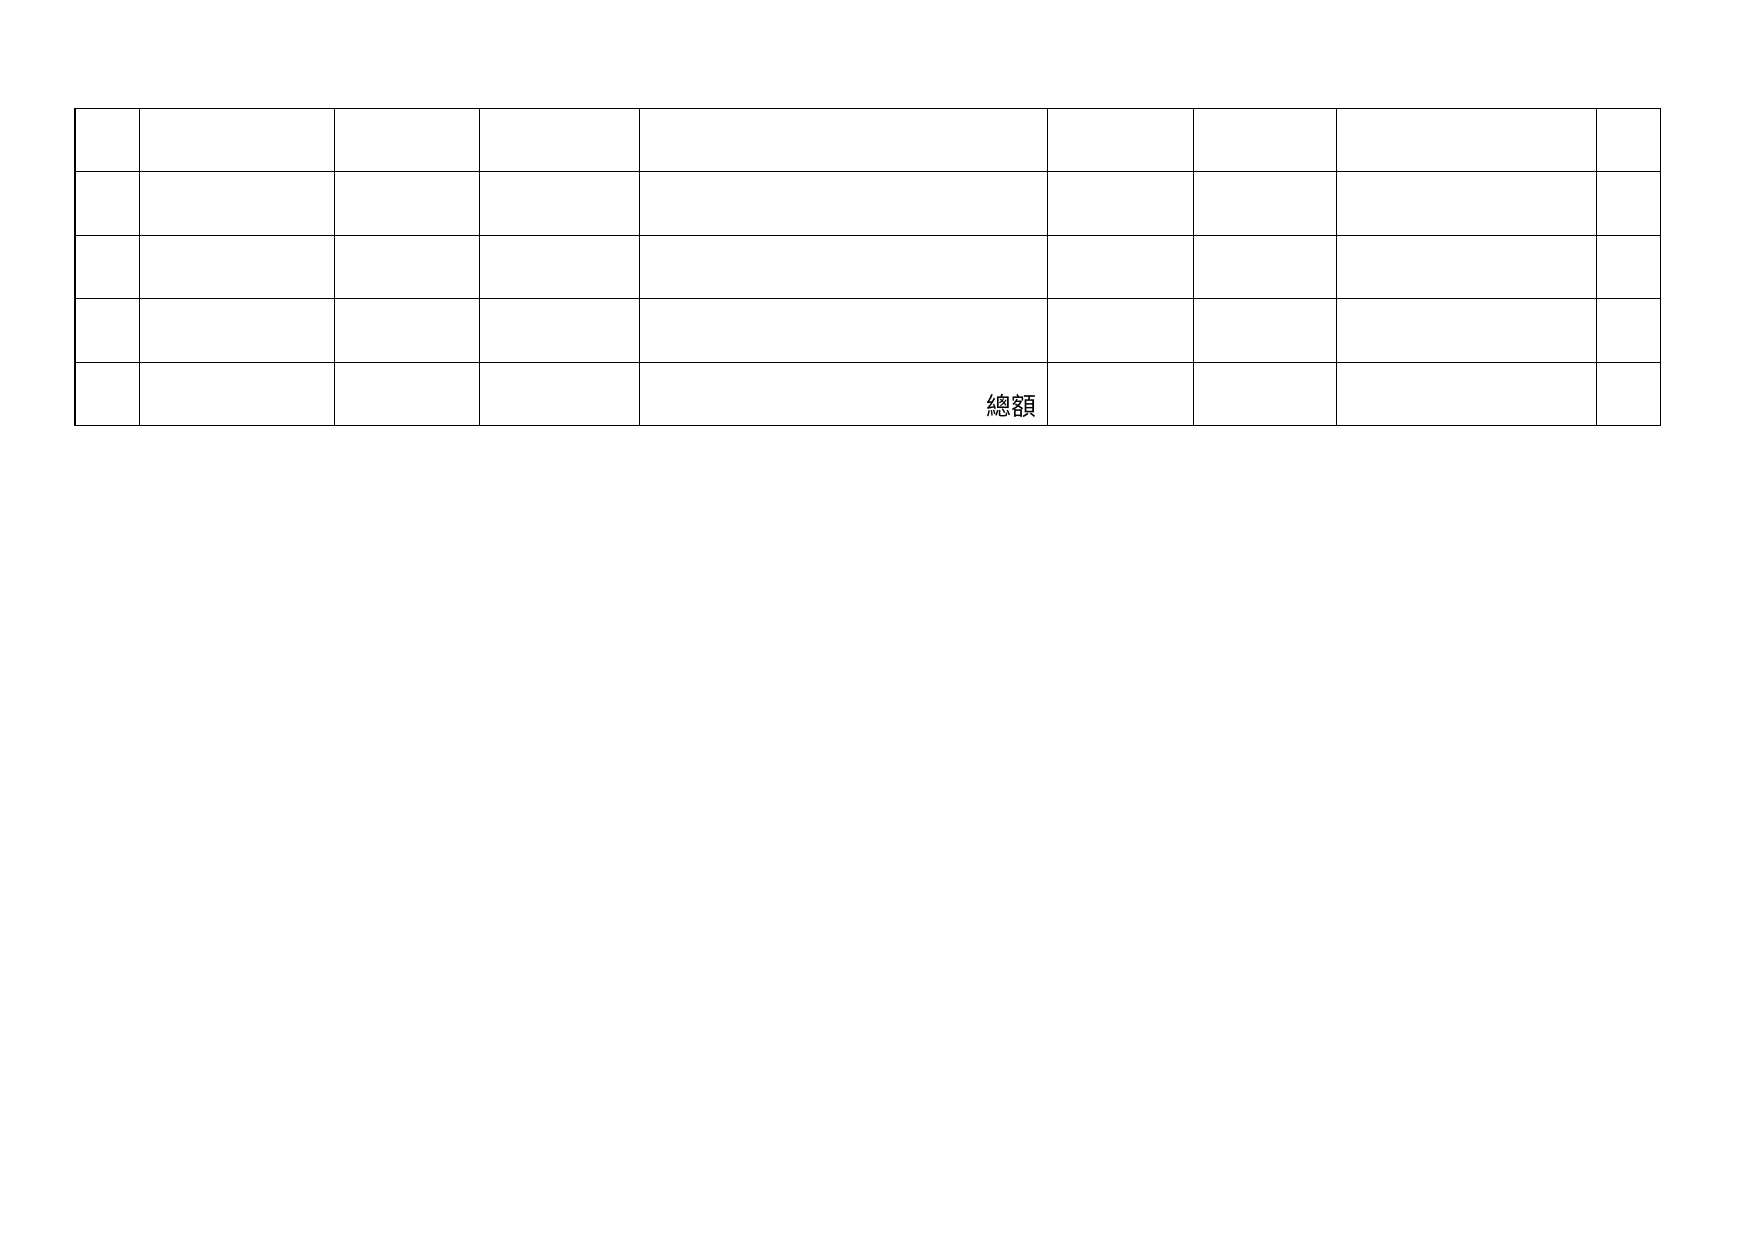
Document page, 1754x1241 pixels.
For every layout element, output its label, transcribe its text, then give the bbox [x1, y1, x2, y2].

table_cell [1597, 109, 1660, 171]
table_cell [1048, 236, 1193, 298]
table_cell [140, 172, 334, 235]
table_cell [1597, 236, 1660, 298]
table_cell [480, 172, 639, 235]
table_cell [480, 236, 639, 298]
table_cell [1597, 363, 1660, 425]
table_cell [335, 109, 479, 171]
table_cell [480, 299, 639, 362]
table_cell [1337, 109, 1596, 171]
table_cell [140, 363, 334, 425]
table_cell [335, 172, 479, 235]
table_cell [1337, 299, 1596, 362]
table_cell [76, 236, 139, 298]
table_cell 總額 [640, 363, 1047, 425]
table_cell [335, 299, 479, 362]
table_cell [640, 172, 1047, 235]
table_cell [640, 109, 1047, 171]
table_cell [1194, 109, 1336, 171]
table_cell [140, 299, 334, 362]
table_cell [640, 236, 1047, 298]
table_cell [1048, 109, 1193, 171]
table_cell [1194, 363, 1336, 425]
table_cell [76, 363, 139, 425]
table_cell [1337, 236, 1596, 298]
table_cell [480, 109, 639, 171]
table_cell [1194, 299, 1336, 362]
table_cell [140, 109, 334, 171]
table_cell [640, 299, 1047, 362]
table_cell [1048, 299, 1193, 362]
table_cell [76, 299, 139, 362]
table_cell [76, 109, 139, 171]
table_cell [1048, 363, 1193, 425]
table_cell [1597, 172, 1660, 235]
table_cell [1597, 299, 1660, 362]
table_cell [480, 363, 639, 425]
table_cell [1337, 172, 1596, 235]
table_cell [140, 236, 334, 298]
table_cell [1048, 172, 1193, 235]
table_cell [1337, 363, 1596, 425]
table_cell [335, 363, 479, 425]
table_cell [76, 172, 139, 235]
table_cell [335, 236, 479, 298]
table_cell [1194, 172, 1336, 235]
table_cell [1194, 236, 1336, 298]
